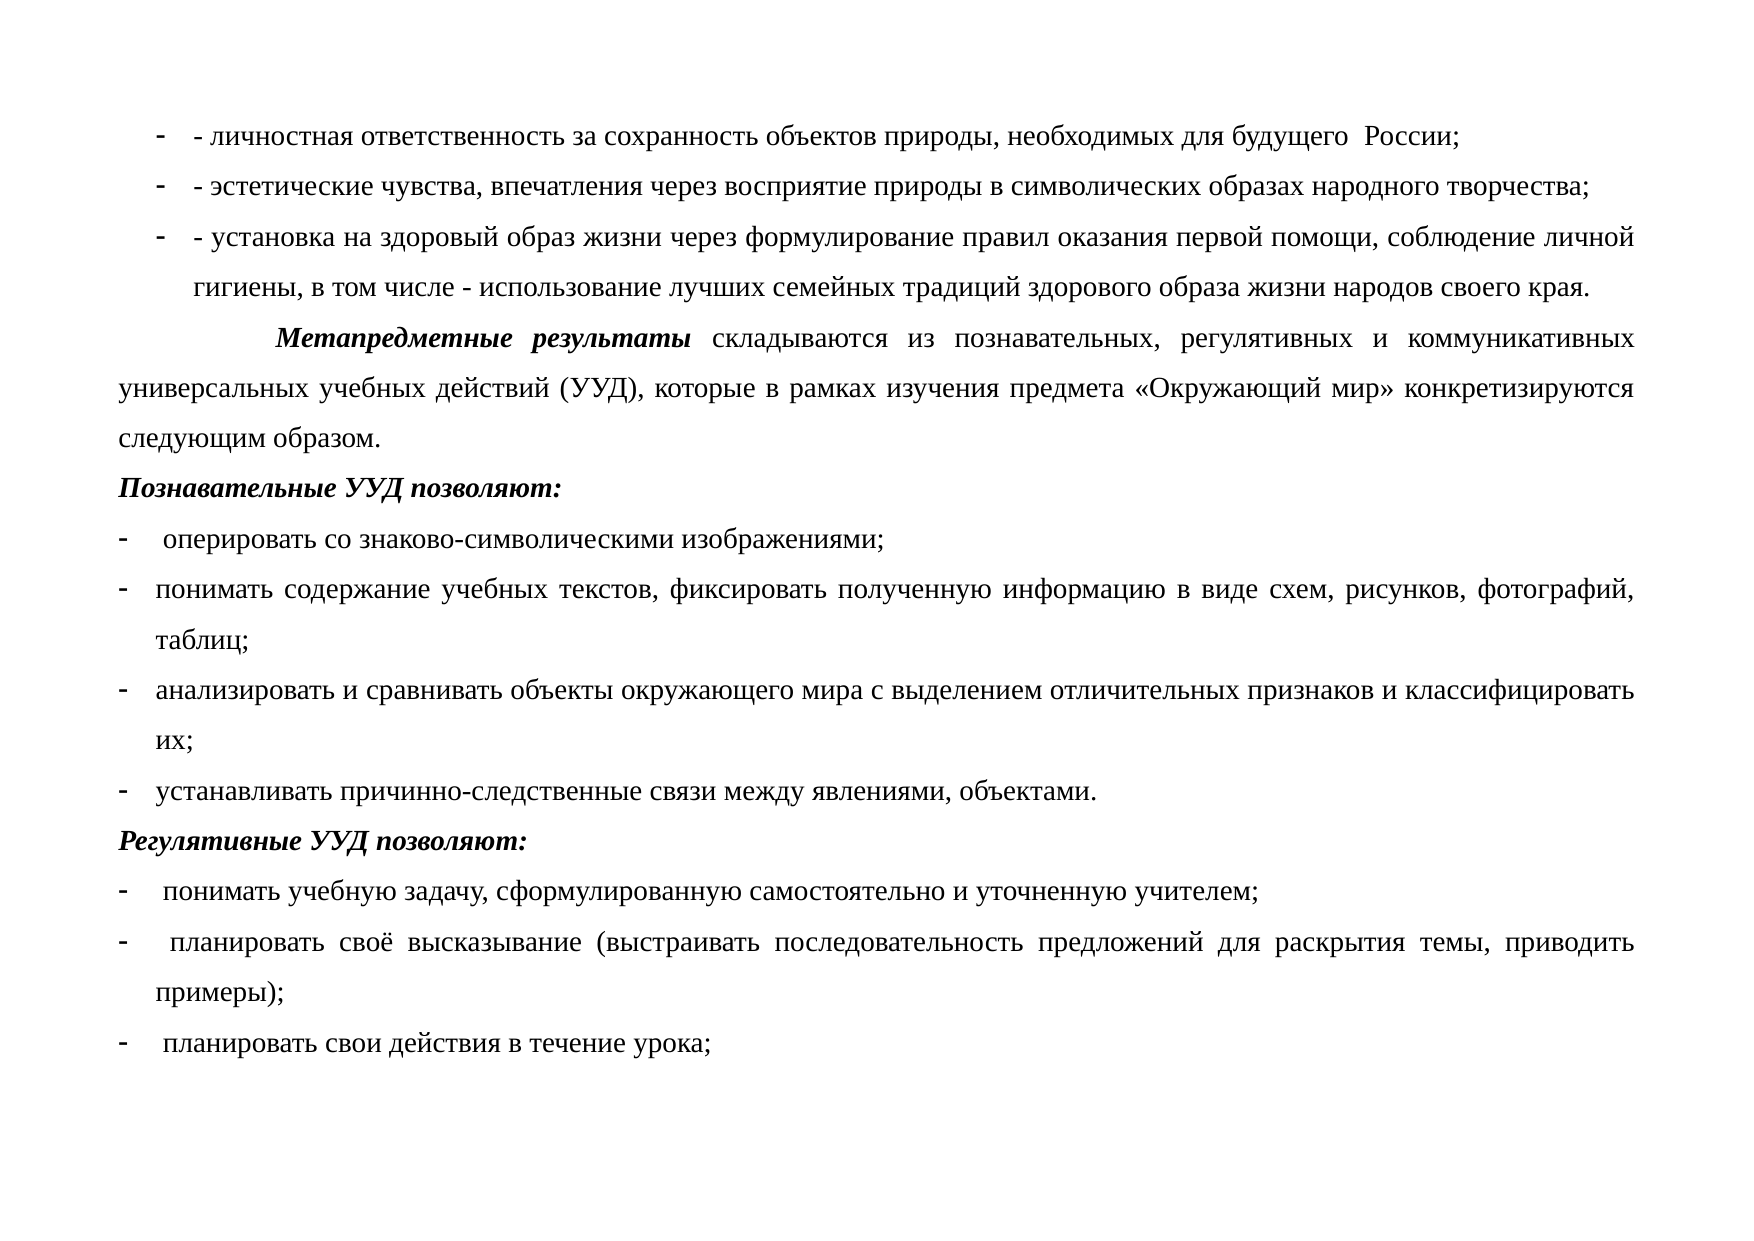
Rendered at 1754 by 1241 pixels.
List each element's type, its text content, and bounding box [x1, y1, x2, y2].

list - личностная ответственность за сохранность объектов природы, необходимых для будущего России; [156, 118, 1636, 152]
list - установка на здоровый образ жизни через формулирование правил оказания первой помощи, соблюдение личной гигиены, в том числе - использование лучших семейных традиций здорового образа жизни народов своего края. [156, 219, 1636, 303]
list анализировать и сравнивать объекты окружающего мира с выделением отличительных признаков и классифицировать их; [118, 672, 1636, 756]
list устанавливать причинно-следственные связи между явлениями, объектами. [118, 773, 1636, 806]
list понимать содержание учебных текстов, фиксировать полученную информацию в виде схем, рисунков, фотографий, таблиц; [118, 571, 1636, 655]
text Регулятивные УУД позволяют: [118, 823, 1636, 857]
list планировать свои действия в течение урока; [118, 1025, 1636, 1058]
list планировать своё высказывание (выстраивать последовательность предложений для раскрытия темы, приводить примеры); [118, 924, 1636, 1008]
text Метапредметные результаты складываются из познавательных, регулятивных и коммуникативных универсальных учебных действий (УУД), которые в рамках изучения предмета «Окружающий мир» конкретизируются следующим образом. [118, 320, 1636, 454]
list оперировать со знаково-символическими изображениями; [118, 521, 1636, 554]
text Познавательные УУД позволяют: [118, 471, 1636, 504]
list понимать учебную задачу, сформулированную самостоятельно и уточненную учителем; [118, 873, 1636, 907]
list - эстетические чувства, впечатления через восприятие природы в символических образах народного творчества; [156, 168, 1636, 202]
